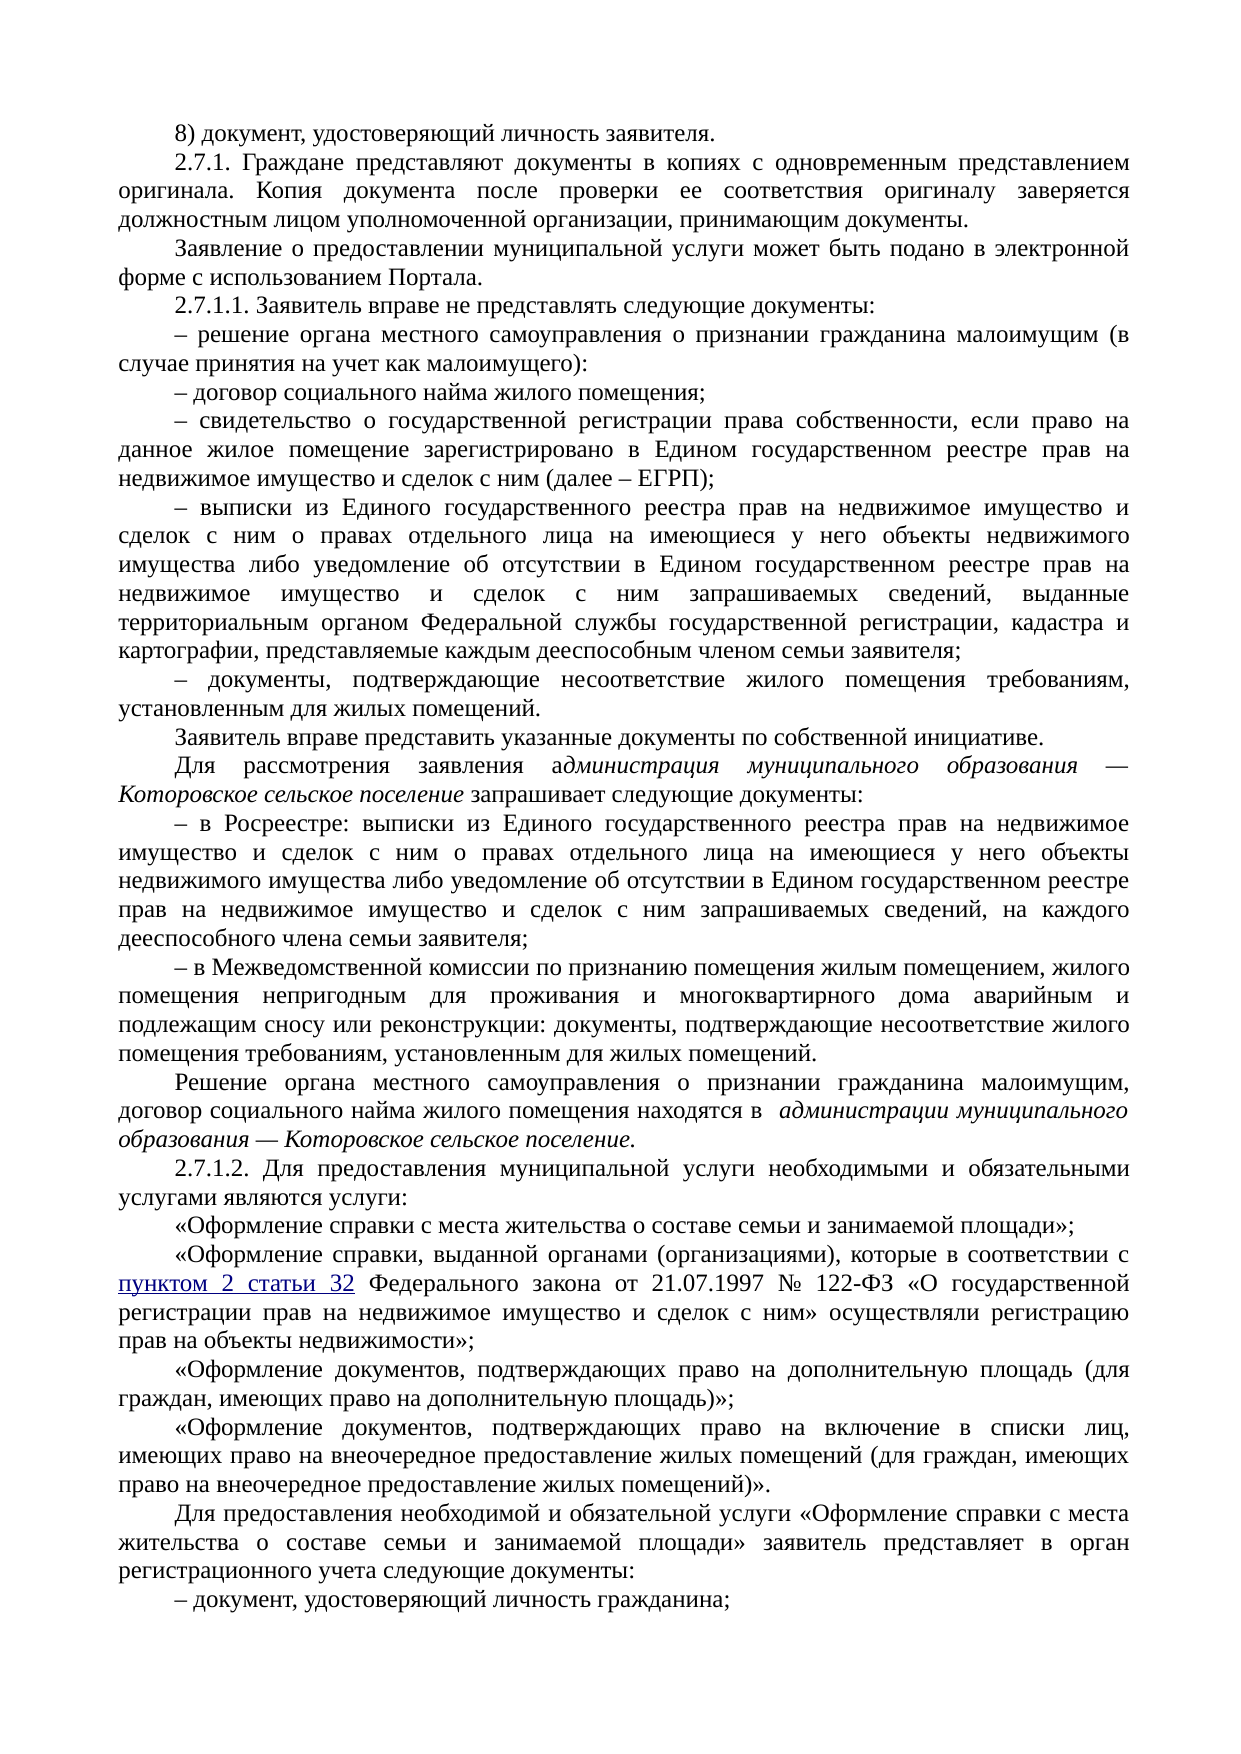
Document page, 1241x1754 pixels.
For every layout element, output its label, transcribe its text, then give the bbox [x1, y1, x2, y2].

text 2.7.1. Граждане представляют документы в копиях с одновременным представлением оригинала. Копия документа после проверки ее соответствия оригиналу заверяется должностным лицом уполномоченной организации, принимающим документы. [118, 147, 1131, 233]
text Заявление о предоставлении муниципальной услуги может быть подано в электронной форме с использованием Портала. [118, 233, 1131, 291]
text «Оформление документов, подтверждающих право на дополнительную площадь (для граждан, имеющих право на дополнительную площадь)»; [118, 1354, 1131, 1412]
text 8) документ, удостоверяющий личность заявителя. [118, 118, 1131, 147]
text – документ, удостоверяющий личность гражданина; [118, 1584, 1131, 1613]
text Заявитель вправе представить указанные документы по собственной инициативе. [118, 722, 1131, 751]
text 2.7.1.1. Заявитель вправе не представлять следующие документы: [118, 291, 1131, 319]
text Для предоставления необходимой и обязательной услуги «Оформление справки с места жительства о составе семьи и занимаемой площади» заявитель представляет в орган регистрационного учета следующие документы: [118, 1498, 1131, 1584]
text Для рассмотрения заявления администрация муниципального образования — Которовское сельское поселение запрашивает следующие документы: [118, 751, 1131, 808]
text 2.7.1.2. Для предоставления муниципальной услуги необходимыми и обязательными услугами являются услуги: [118, 1153, 1131, 1211]
text «Оформление справки с места жительства о составе семьи и занимаемой площади»; [118, 1211, 1131, 1239]
text Решение органа местного самоуправления о признании гражданина малоимущим, договор социального найма жилого помещения находятся в администрации муниципального образования — Которовское сельское поселение. [118, 1067, 1131, 1153]
text – в Росреестре: выписки из Единого государственного реестра прав на недвижимое имущество и сделок с ним о правах отдельного лица на имеющиеся у него объекты недвижимого имущества либо уведомление об отсутствии в Едином государственном реестре прав на недвижимое имущество и сделок с ним запрашиваемых сведений, на каждого дееспособного члена семьи заявителя; [118, 808, 1131, 952]
text – решение органа местного самоуправления о признании гражданина малоимущим (в случае принятия на учет как малоимущего): [118, 319, 1131, 377]
text «Оформление справки, выданной органами (организациями), которые в соответствии с пунктом 2 статьи 32 Федерального закона от 21.07.1997 № 122-ФЗ «О государственной регистрации прав на недвижимое имущество и сделок с ним» осуществляли регистрацию прав на объекты недвижимости»; [118, 1239, 1131, 1354]
text – в Межведомственной комиссии по признанию помещения жилым помещением, жилого помещения непригодным для проживания и многоквартирного дома аварийным и подлежащим сносу или реконструкции: документы, подтверждающие несоответствие жилого помещения требованиям, установленным для жилых помещений. [118, 952, 1131, 1067]
text – договор социального найма жилого помещения; [118, 377, 1131, 406]
text – документы, подтверждающие несоответствие жилого помещения требованиям, установленным для жилых помещений. [118, 664, 1131, 722]
text «Оформление документов, подтверждающих право на включение в списки лиц, имеющих право на внеочередное предоставление жилых помещений (для граждан, имеющих право на внеочередное предоставление жилых помещений)». [118, 1412, 1131, 1498]
text – выписки из Единого государственного реестра прав на недвижимое имущество и сделок с ним о правах отдельного лица на имеющиеся у него объекты недвижимого имущества либо уведомление об отсутствии в Едином государственном реестре прав на недвижимое имущество и сделок с ним запрашиваемых сведений, выданные территориальным органом Федеральной службы государственной регистрации, кадастра и картографии, представляемые каждым дееспособным членом семьи заявителя; [118, 492, 1131, 664]
text – свидетельство о государственной регистрации права собственности, если право на данное жилое помещение зарегистрировано в Едином государственном реестре прав на недвижимое имущество и сделок с ним (далее – ЕГРП); [118, 406, 1131, 492]
